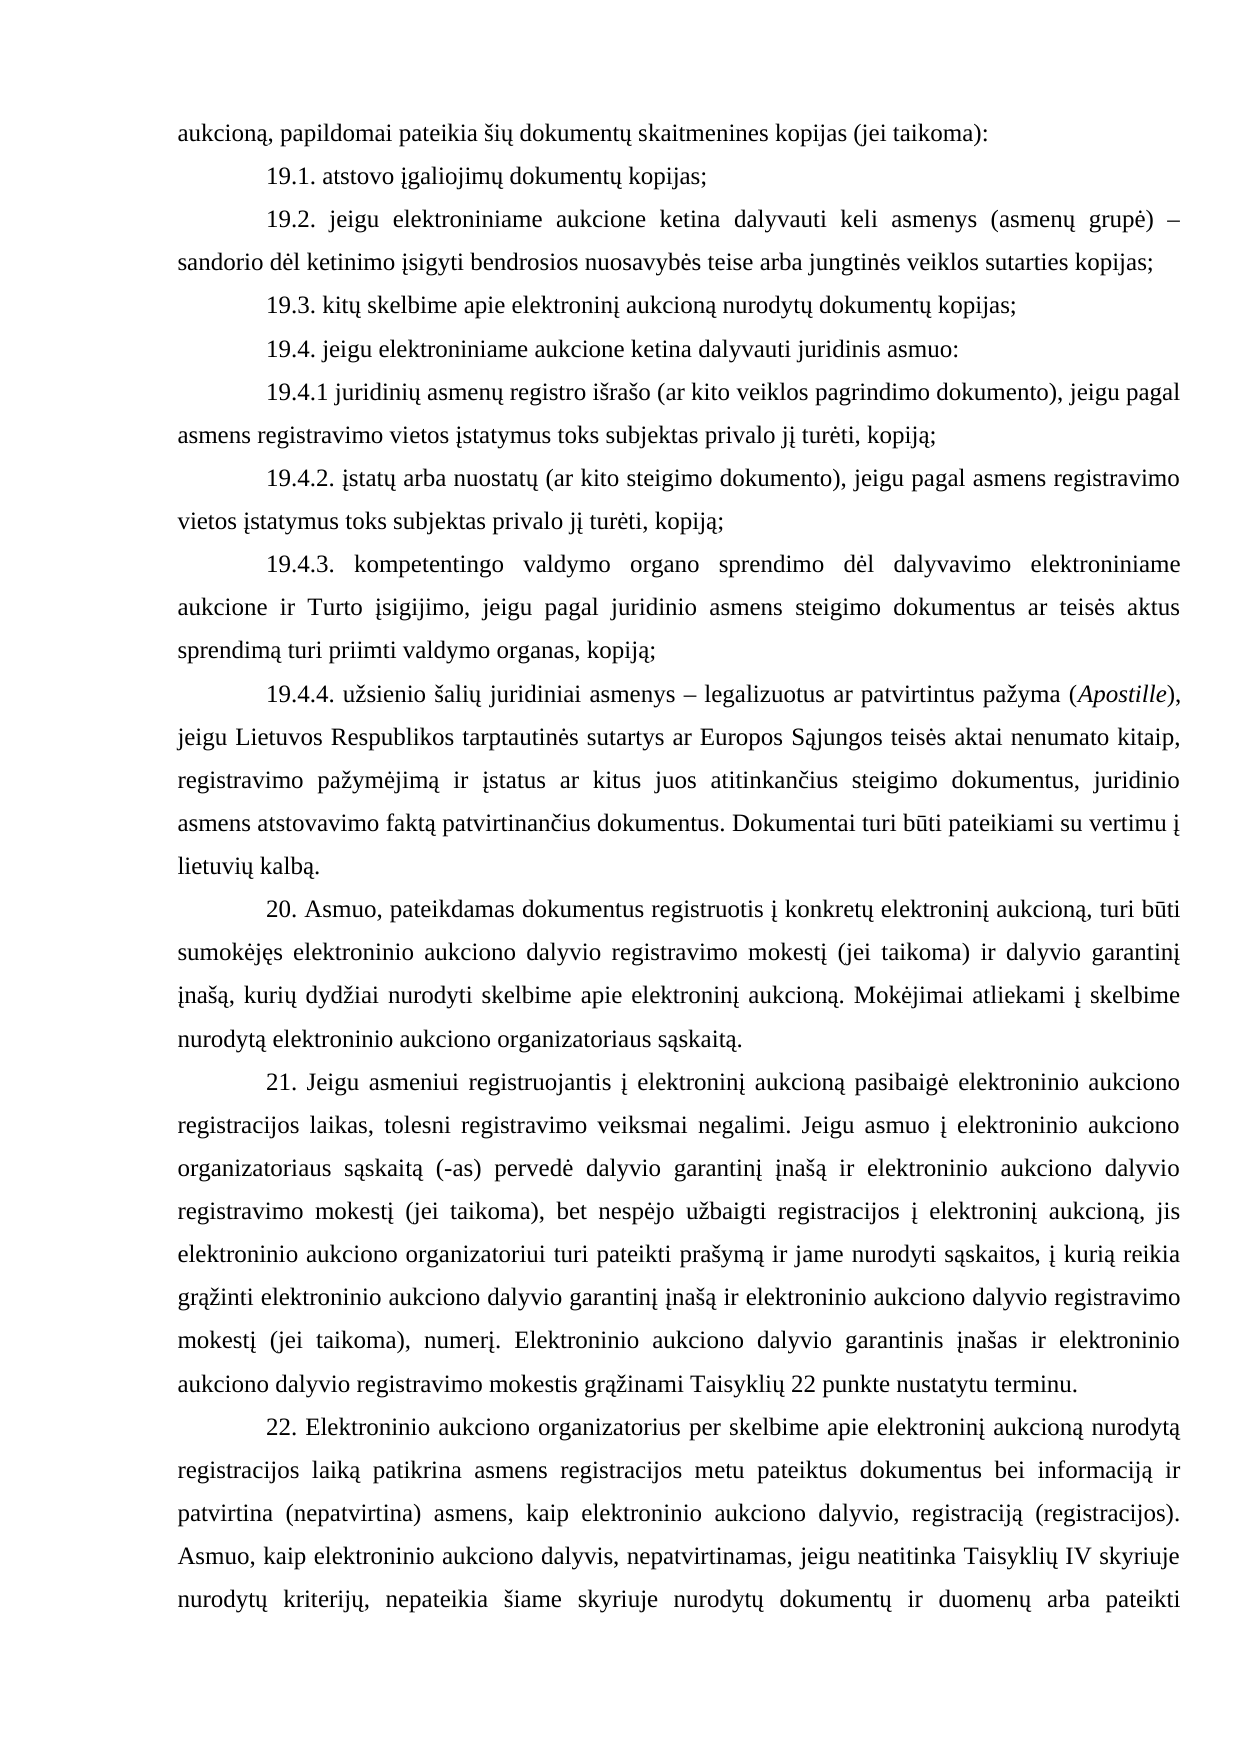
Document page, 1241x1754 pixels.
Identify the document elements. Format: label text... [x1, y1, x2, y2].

text 19.4.2. įstatų arba nuostatų (ar kito steigimo dokumento), jeigu pagal asmens registravimo vietos įstatymus toks subjektas privalo jį turėti, kopiją; [177, 463, 1181, 535]
text 19.4.1 juridinių asmenų registro išrašo (ar kito veiklos pagrindimo dokumento), jeigu pagal asmens registravimo vietos įstatymus toks subjektas privalo jį turėti, kopiją; [177, 377, 1181, 449]
text 20. Asmuo, pateikdamas dokumentus registruotis į konkretų elektroninį aukcioną, turi būti sumokėjęs elektroninio aukciono dalyvio registravimo mokestį (jei taikoma) ir dalyvio garantinį įnašą, kurių dydžiai nurodyti skelbime apie elektroninį aukcioną. Mokėjimai atliekami į skelbime nurodytą elektroninio aukciono organizatoriaus sąskaitą. [177, 894, 1181, 1052]
text 19.1. atstovo įgaliojimų dokumentų kopijas; [177, 161, 1181, 190]
text 22. Elektroninio aukciono organizatorius per skelbime apie elektroninį aukcioną nurodytą registracijos laiką patikrina asmens registracijos metu pateiktus dokumentus bei informaciją ir patvirtina (nepatvirtina) asmens, kaip elektroninio aukciono dalyvio, registraciją (registracijos). Asmuo, kaip elektroninio aukciono dalyvis, nepatvirtinamas, jeigu neatitinka Taisyklių IV skyriuje nurodytų kriterijų, nepateikia šiame skyriuje nurodytų dokumentų ir duomenų arba pateikti [177, 1412, 1181, 1613]
text 19.4.4. užsienio šalių juridiniai asmenys – legalizuotus ar patvirtintus pažyma (Apostille), jeigu Lietuvos Respublikos tarptautinės sutartys ar Europos Sąjungos teisės aktai nenumato kitaip, registravimo pažymėjimą ir įstatus ar kitus juos atitinkančius steigimo dokumentus, juridinio asmens atstovavimo faktą patvirtinančius dokumentus. Dokumentai turi būti pateikiami su vertimu į lietuvių kalbą. [177, 679, 1181, 880]
text 19.2. jeigu elektroniniame aukcione ketina dalyvauti keli asmenys (asmenų grupė) – sandorio dėl ketinimo įsigyti bendrosios nuosavybės teise arba jungtinės veiklos sutarties kopijas; [177, 204, 1181, 276]
text 19.4.3. kompetentingo valdymo organo sprendimo dėl dalyvavimo elektroniniame aukcione ir Turto įsigijimo, jeigu pagal juridinio asmens steigimo dokumentus ar teisės aktus sprendimą turi priimti valdymo organas, kopiją; [177, 549, 1181, 664]
text aukcioną, papildomai pateikia šių dokumentų skaitmenines kopijas (jei taikoma): [177, 118, 1181, 147]
text 19.4. jeigu elektroniniame aukcione ketina dalyvauti juridinis asmuo: [177, 334, 1181, 362]
text 21. Jeigu asmeniui registruojantis į elektroninį aukcioną pasibaigė elektroninio aukciono registracijos laikas, tolesni registravimo veiksmai negalimi. Jeigu asmuo į elektroninio aukciono organizatoriaus sąskaitą (-as) pervedė dalyvio garantinį įnašą ir elektroninio aukciono dalyvio registravimo mokestį (jei taikoma), bet nespėjo užbaigti registracijos į elektroninį aukcioną, jis elektroninio aukciono organizatoriui turi pateikti prašymą ir jame nurodyti sąskaitos, į kurią reikia grąžinti elektroninio aukciono dalyvio garantinį įnašą ir elektroninio aukciono dalyvio registravimo mokestį (jei taikoma), numerį. Elektroninio aukciono dalyvio garantinis įnašas ir elektroninio aukciono dalyvio registravimo mokestis grąžinami Taisyklių 22 punkte nustatytu terminu. [177, 1067, 1181, 1397]
text 19.3. kitų skelbime apie elektroninį aukcioną nurodytų dokumentų kopijas; [177, 291, 1181, 319]
